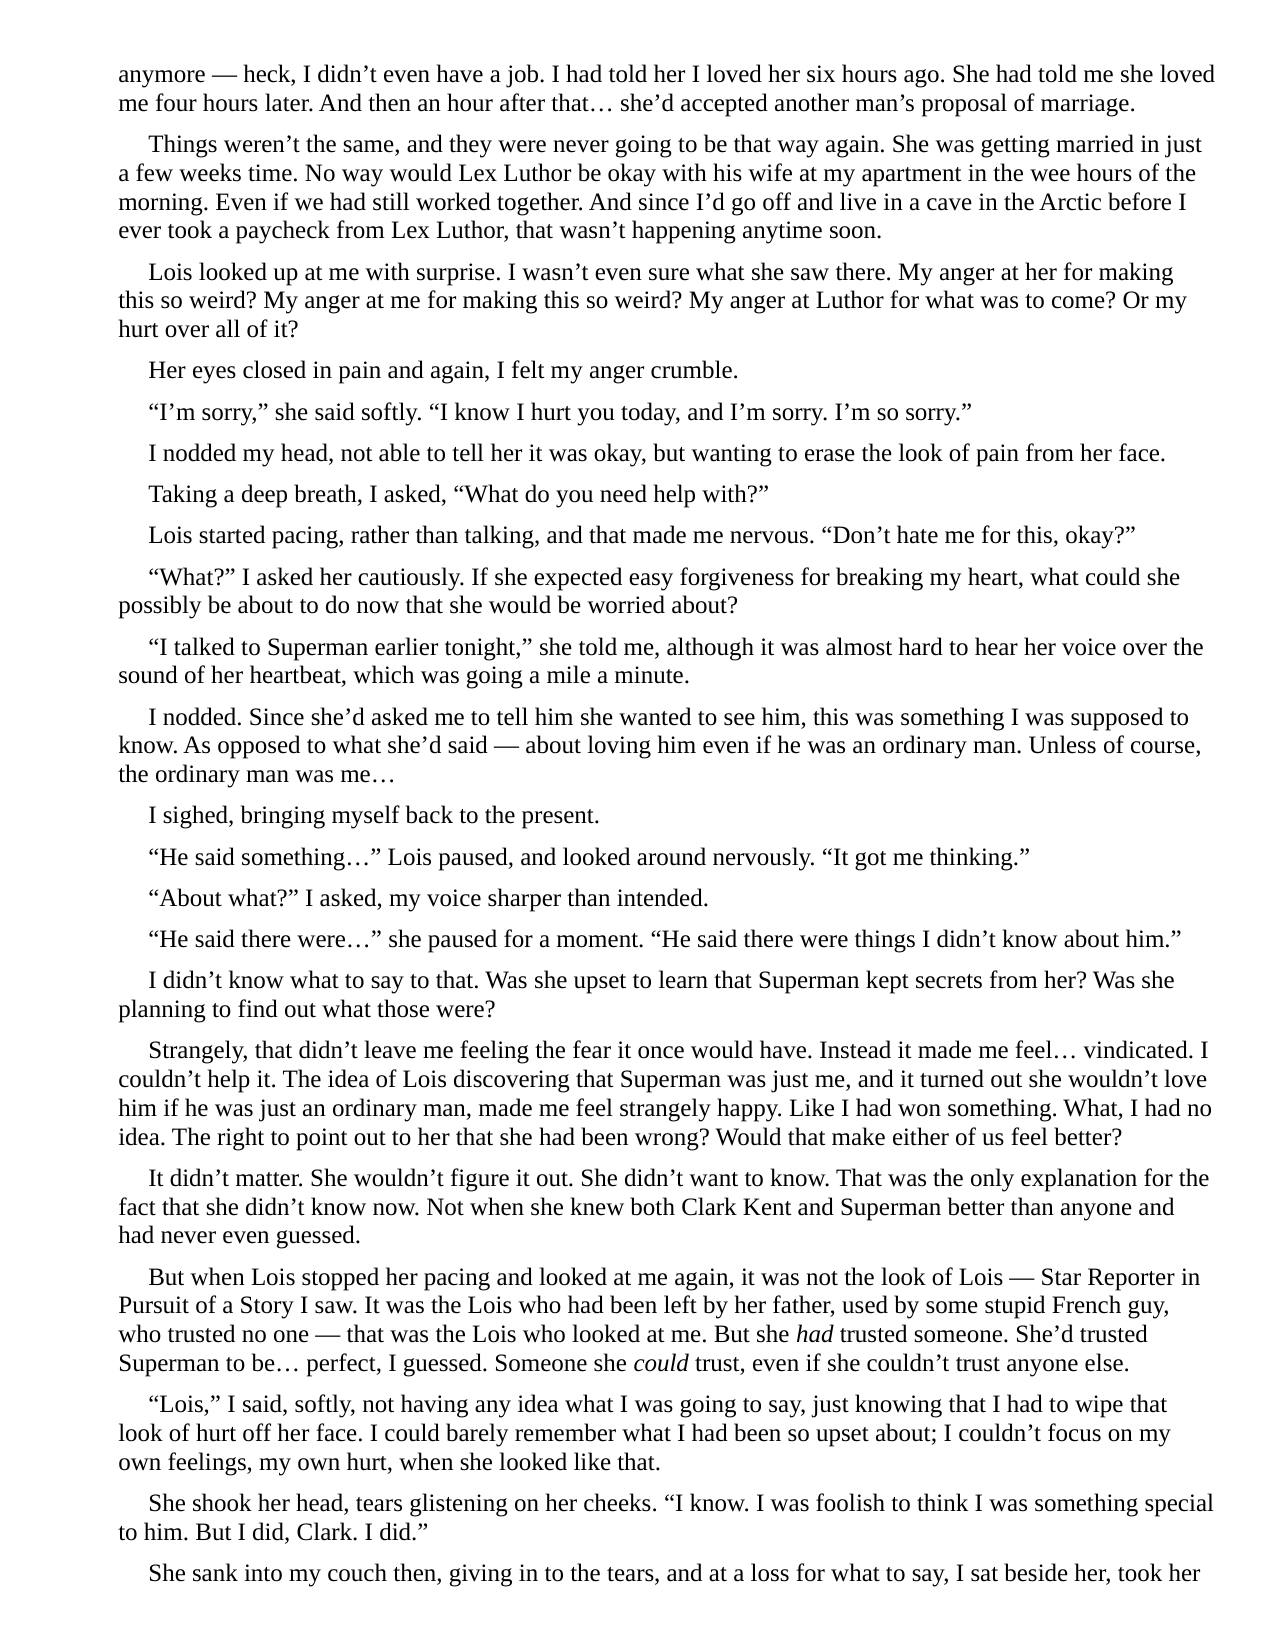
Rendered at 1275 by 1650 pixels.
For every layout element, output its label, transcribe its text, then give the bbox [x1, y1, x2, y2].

text “I’m sorry,” she said softly. “I know I hurt you today, and I’m sorry. I’m so sorry.” [118, 397, 1216, 425]
text “He said there were…” she paused for a moment. “He said there were things I didn’t know about him.” [118, 924, 1216, 953]
text Lois started pacing, rather than talking, and that made me nervous. “Don’t hate me for this, okay?” [118, 520, 1216, 549]
text But when Lois stopped her pacing and looked at me again, it was not the look of Lois — Star Reporter in Pursuit of a Story I saw. It was the Lois who had been left by her father, used by some stupid French guy, who trusted no one — that was the Lois who looked at me. But she had trusted someone. She’d trusted Superman to be… perfect, I guessed. Someone she could trust, even if she couldn’t trust anyone else. [118, 1262, 1216, 1377]
text I sighed, bringing myself back to the present. [118, 800, 1216, 829]
text Things weren’t the same, and they were never going to be that way again. She was getting married in just a few weeks time. No way would Lex Luthor be okay with his wife at my apartment in the wee hours of the morning. Even if we had still worked together. And since I’d go off and live in a cave in the Arctic before I ever took a paycheck from Lex Luthor, that wasn’t happening anytime soon. [118, 129, 1216, 244]
text “Lois,” I said, softly, not having any idea what I was going to say, just knowing that I had to wipe that look of hurt off her face. I could barely remember what I had been so upset about; I couldn’t focus on my own feelings, my own hurt, when she looked like that. [118, 1389, 1216, 1475]
text “About what?” I asked, my voice sharper than intended. [118, 883, 1216, 912]
text “He said something…” Lois paused, and looked around nervously. “It got me thinking.” [118, 842, 1216, 870]
text Taking a deep breath, I asked, “What do you need help with?” [118, 479, 1216, 508]
text I nodded. Since she’d asked me to tell him she wanted to see him, this was something I was supposed to know. As opposed to what she’d said — about loving him even if he was an ordinary man. Unless of course, the ordinary man was me… [118, 702, 1216, 788]
text It didn’t matter. She wouldn’t figure it out. She didn’t want to know. That was the only explanation for the fact that she didn’t know now. Not when she knew both Clark Kent and Superman better than anyone and had never even guessed. [118, 1163, 1216, 1249]
text She sank into my couch then, giving in to the tears, and at a loss for what to say, I sat beside her, took her [118, 1558, 1216, 1587]
text I nodded my head, not able to tell her it was okay, but wanting to erase the look of pain from her face. [118, 438, 1216, 467]
text “What?” I asked her cautiously. If she expected easy forgiveness for breaking my heart, what could she possibly be about to do now that she would be worried about? [118, 562, 1216, 619]
text Strangely, that didn’t leave me feeling the fear it once would have. Instead it made me feel… vindicated. I couldn’t help it. The idea of Lois discovering that Superman was just me, and it turned out she wouldn’t love him if he was just an ordinary man, made me feel strangely happy. Like I had won something. What, I had no idea. The right to point out to her that she had been wrong? Would that make either of us feel better? [118, 1035, 1216, 1150]
text I didn’t know what to say to that. Was she upset to learn that Superman kept secrets from her? Was she planning to find out what those were? [118, 965, 1216, 1023]
text Lois looked up at me with surprise. I wasn’t even sure what she saw there. My anger at her for making this so weird? My anger at me for making this so weird? My anger at Luthor for what was to come? Or my hurt over all of it? [118, 257, 1216, 343]
text anymore — heck, I didn’t even have a job. I had told her I loved her six hours ago. She had told me she loved me four hours later. And then an hour after that… she’d accepted another man’s proposal of marriage. [118, 59, 1216, 117]
text She shook her head, tears glistening on her cheeks. “I know. I was foolish to think I was something special to him. But I did, Clark. I did.” [118, 1488, 1216, 1545]
text Her eyes closed in pain and again, I felt my anger crumble. [118, 355, 1216, 384]
text “I talked to Superman earlier tonight,” she told me, although it was almost hard to hear her voice over the sound of her heartbeat, which was going a mile a minute. [118, 632, 1216, 689]
